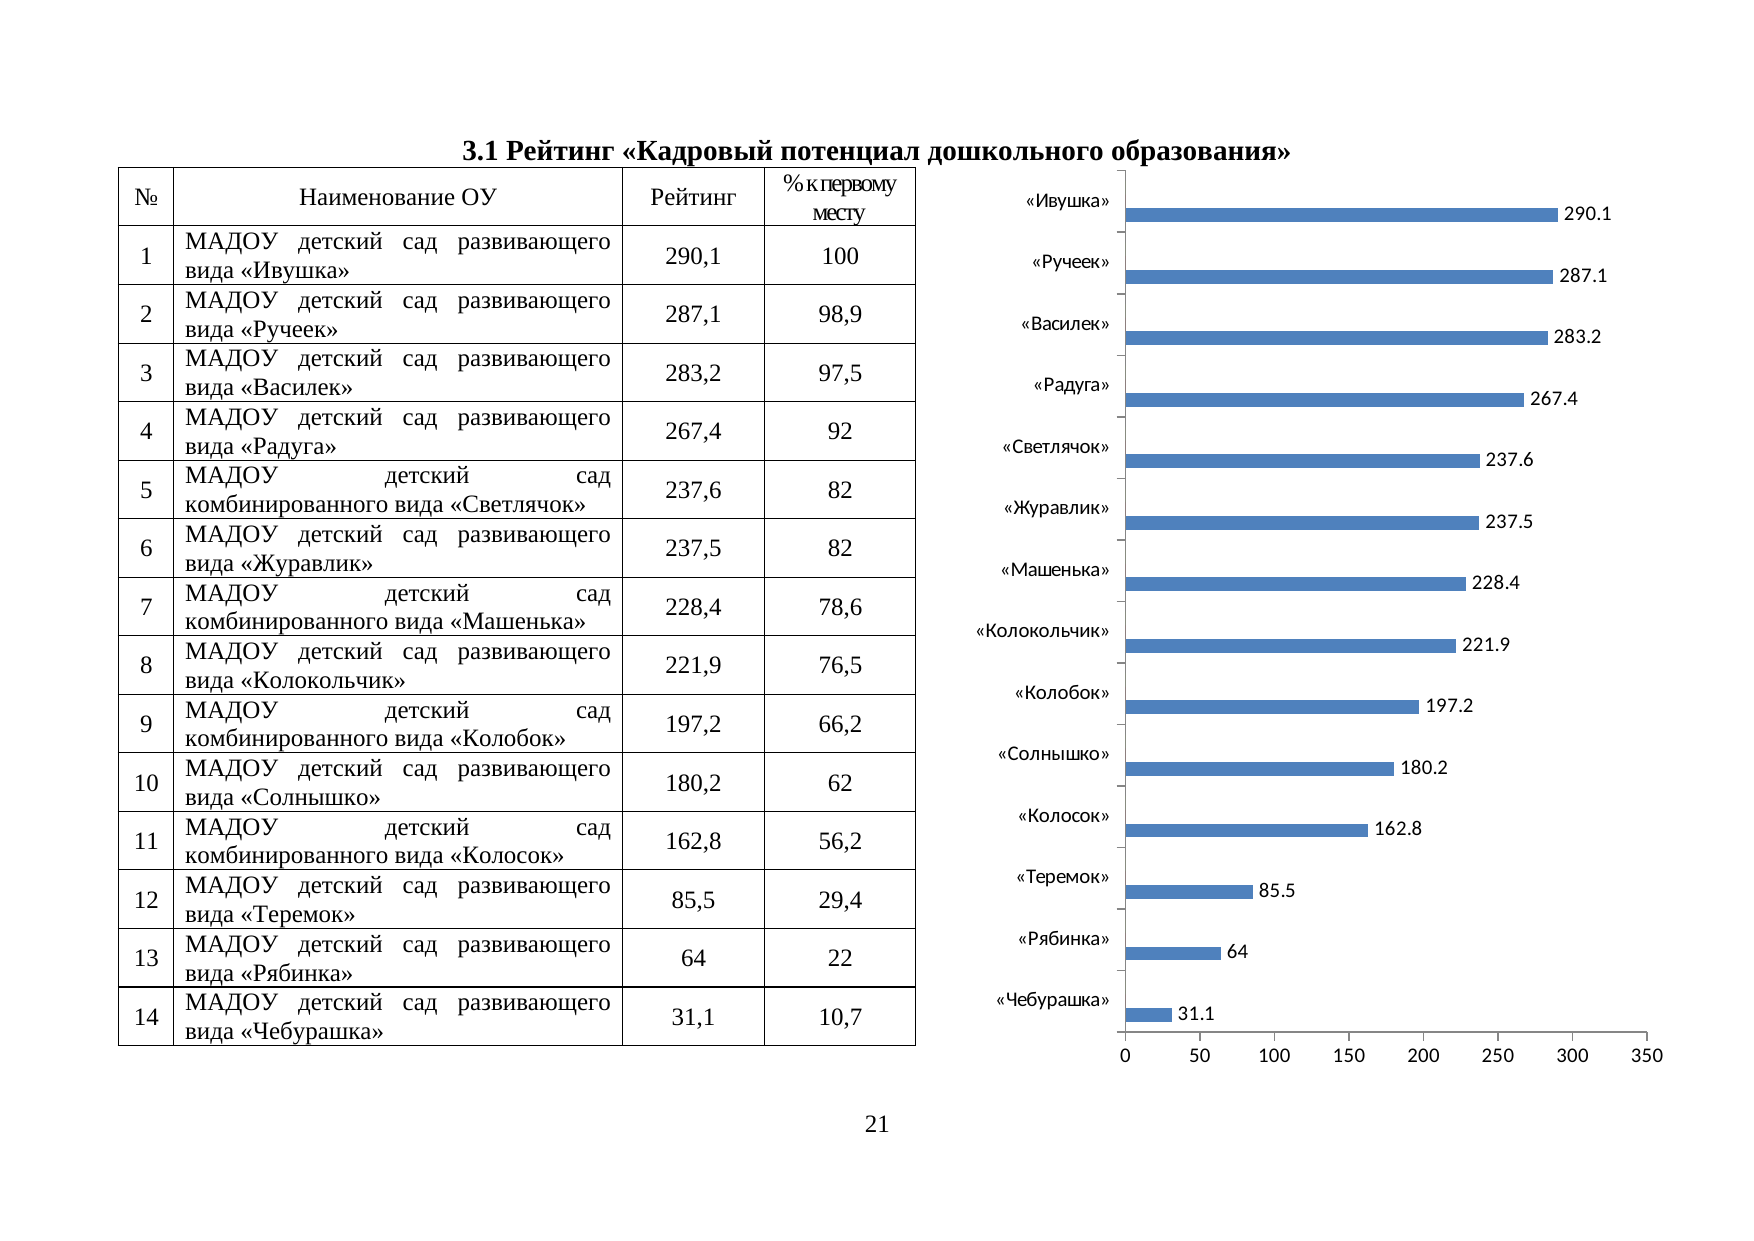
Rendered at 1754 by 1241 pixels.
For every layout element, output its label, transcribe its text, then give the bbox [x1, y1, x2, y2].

table_header % к первому месту [765, 168, 915, 225]
table_cell 78,6 [765, 578, 915, 635]
table_cell 29,4 [765, 870, 915, 928]
table_cell МАДОУ детский сад комбинированного вида «Светлячок» [174, 461, 622, 518]
table_cell МАДОУ детский сад развивающего вида «Журавлик» [174, 519, 622, 577]
table_cell 8 [119, 636, 173, 694]
table_cell 11 [119, 812, 173, 869]
table_cell 180,2 [623, 753, 764, 811]
table_cell 13 [119, 929, 173, 986]
table_cell МАДОУ детский сад комбинированного вида «Колобок» [174, 695, 622, 752]
table_cell МАДОУ детский сад развивающего вида «Рябинка» [174, 929, 622, 986]
table_cell МАДОУ детский сад развивающего вида «Ивушка» [174, 226, 622, 284]
table_cell 221,9 [623, 636, 764, 694]
table_cell 66,2 [765, 695, 915, 752]
table_header Наименование ОУ [174, 168, 622, 225]
table_cell 2 [119, 285, 173, 342]
text 3.1 Рейтинг «Кадровый потенциал дошкольного образования» [118, 133, 1636, 167]
table_cell 287,1 [623, 285, 764, 342]
table_cell 5 [119, 461, 173, 518]
table_cell 7 [119, 578, 173, 635]
table_cell 197,2 [623, 695, 764, 752]
table_cell 9 [119, 695, 173, 752]
table_cell 237,5 [623, 519, 764, 577]
table_cell 76,5 [765, 636, 915, 694]
table_cell 3 [119, 344, 173, 401]
table_cell 64 [623, 929, 764, 986]
table_cell МАДОУ детский сад развивающего вида «Солнышко» [174, 753, 622, 811]
table_cell МАДОУ детский сад комбинированного вида «Машенька» [174, 578, 622, 635]
table_cell 97,5 [765, 344, 915, 401]
table_cell 56,2 [765, 812, 915, 869]
table_header № [119, 168, 173, 225]
table_cell 162,8 [623, 812, 764, 869]
table_cell МАДОУ детский сад развивающего вида «Колокольчик» [174, 636, 622, 694]
table_cell 4 [119, 402, 173, 459]
table_cell 100 [765, 226, 915, 284]
table_cell 98,9 [765, 285, 915, 342]
table_cell 62 [765, 753, 915, 811]
table_cell 31,1 [623, 988, 764, 1045]
table_cell 14 [119, 988, 173, 1045]
table_cell МАДОУ детский сад комбинированного вида «Колосок» [174, 812, 622, 869]
table_cell 290,1 [623, 226, 764, 284]
table_cell 267,4 [623, 402, 764, 459]
table_cell 10,7 [765, 988, 915, 1045]
table_cell 10 [119, 753, 173, 811]
table_cell 82 [765, 519, 915, 577]
table_cell МАДОУ детский сад развивающего вида «Радуга» [174, 402, 622, 459]
table_cell 92 [765, 402, 915, 459]
table_cell 82 [765, 461, 915, 518]
table_cell МАДОУ детский сад развивающего вида «Чебурашка» [174, 988, 622, 1045]
table_cell 6 [119, 519, 173, 577]
table_cell МАДОУ детский сад развивающего вида «Василек» [174, 344, 622, 401]
table_cell 283,2 [623, 344, 764, 401]
table_cell 85,5 [623, 870, 764, 928]
table_cell 237,6 [623, 461, 764, 518]
table_cell 22 [765, 929, 915, 986]
table_cell 228,4 [623, 578, 764, 635]
table_cell МАДОУ детский сад развивающего вида «Теремок» [174, 870, 622, 928]
table_cell 12 [119, 870, 173, 928]
table_cell 1 [119, 226, 173, 284]
table_header Рейтинг [623, 168, 764, 225]
table_cell МАДОУ детский сад развивающего вида «Ручеек» [174, 285, 622, 342]
